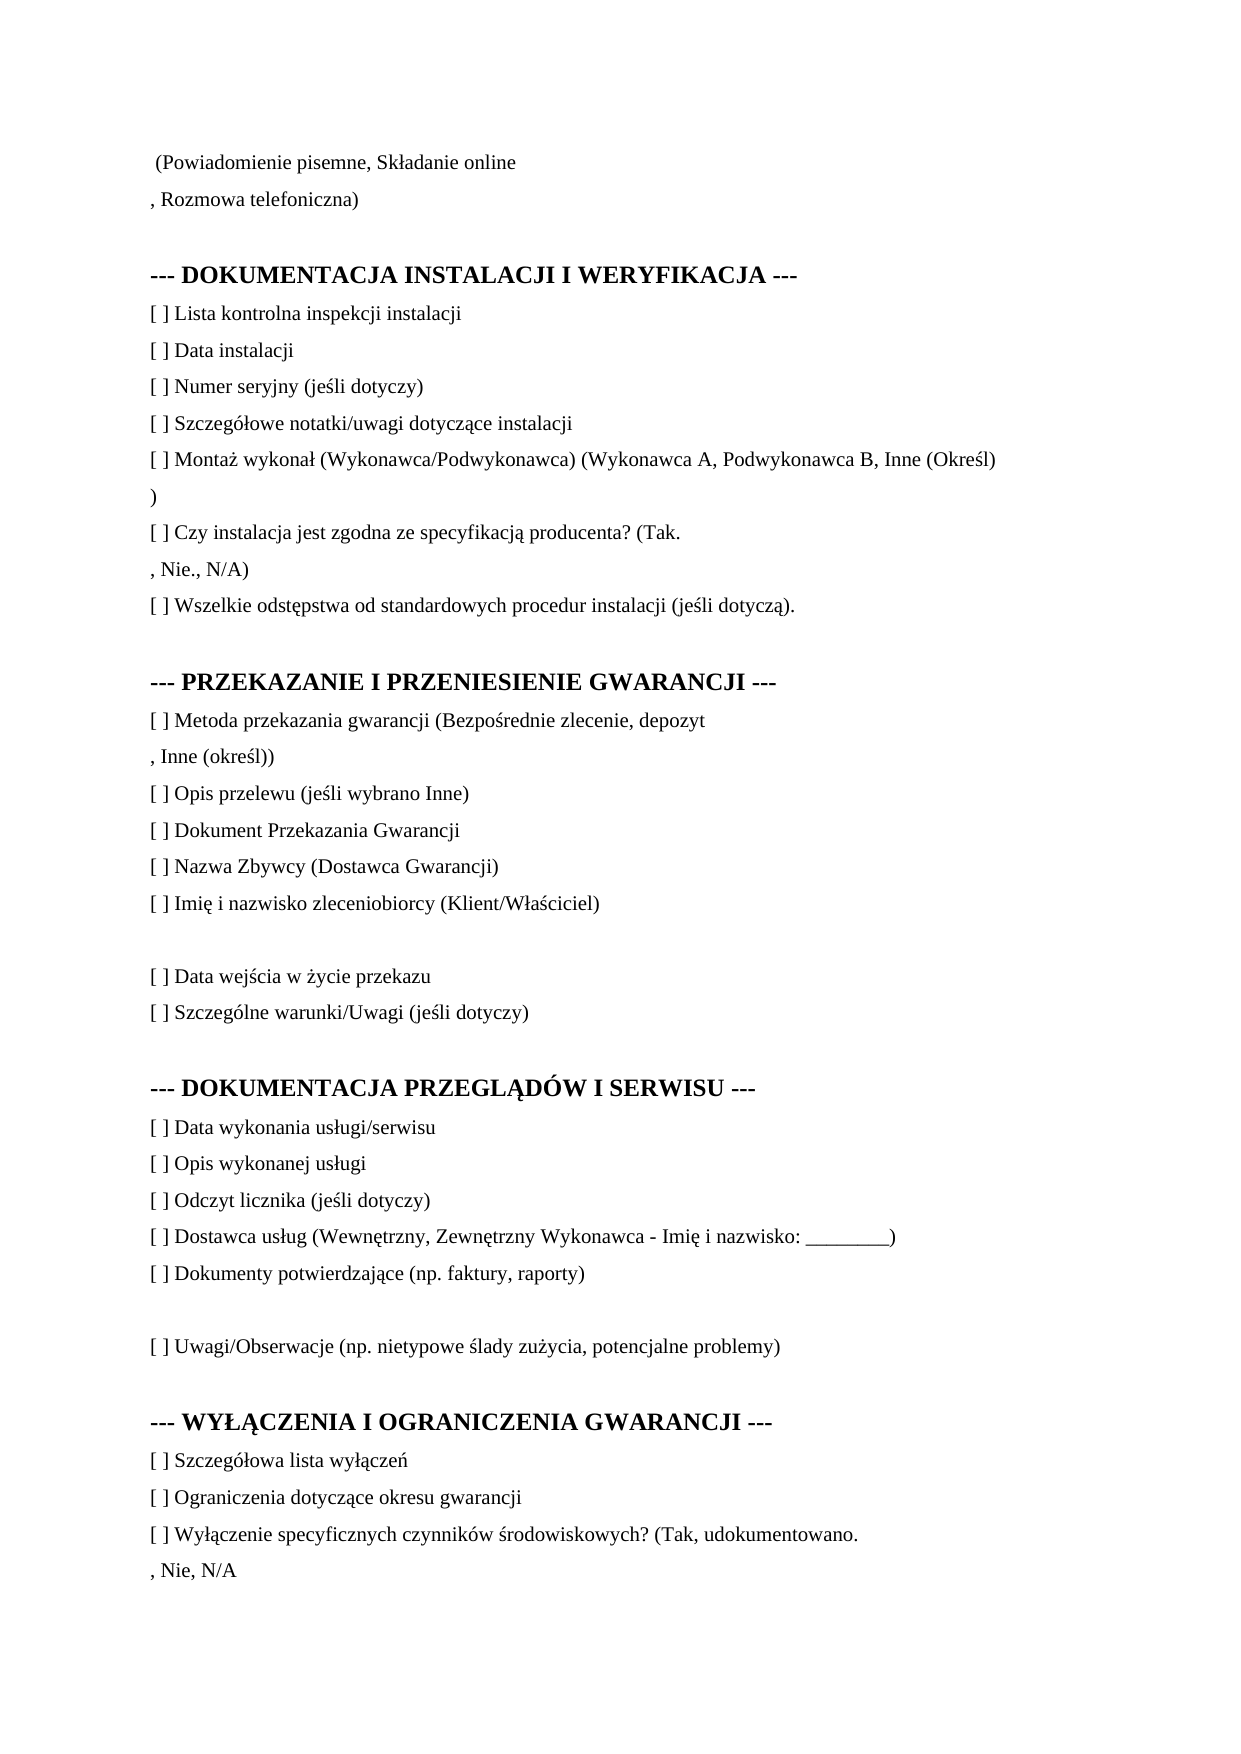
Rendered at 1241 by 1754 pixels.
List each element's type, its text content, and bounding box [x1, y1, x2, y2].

text [ ] Dokumenty potwierdzające (np. faktury, raporty) [150, 1261, 1090, 1285]
text [ ] Imię i nazwisko zleceniobiorcy (Klient/Właściciel) [150, 891, 1090, 915]
text --- DOKUMENTACJA PRZEGLĄDÓW I SERWISU --- [150, 1073, 1090, 1102]
text ) [150, 484, 1090, 508]
text [ ] Szczegółowa lista wyłączeń [150, 1448, 1090, 1472]
text [ ] Uwagi/Obserwacje (np. nietypowe ślady zużycia, potencjalne problemy) [150, 1334, 1090, 1358]
text (Powiadomienie pisemne, Składanie online [150, 150, 1090, 174]
text [ ] Lista kontrolna inspekcji instalacji [150, 301, 1090, 325]
text [ ] Szczegółowe notatki/uwagi dotyczące instalacji [150, 411, 1090, 435]
text [ ] Odczyt licznika (jeśli dotyczy) [150, 1188, 1090, 1212]
text --- PRZEKAZANIE I PRZENIESIENIE GWARANCJI --- [150, 667, 1090, 695]
text [ ] Data wykonania usługi/serwisu [150, 1115, 1090, 1139]
text [ ] Wyłączenie specyficznych czynników środowiskowych? (Tak, udokumentowano. [150, 1522, 1090, 1546]
text [ ] Opis wykonanej usługi [150, 1151, 1090, 1175]
text [ ] Nazwa Zbywcy (Dostawca Gwarancji) [150, 854, 1090, 878]
text , Rozmowa telefoniczna) [150, 187, 1090, 211]
text [ ] Metoda przekazania gwarancji (Bezpośrednie zlecenie, depozyt [150, 708, 1090, 732]
text [ ] Data instalacji [150, 337, 1090, 362]
text [ ] Dokument Przekazania Gwarancji [150, 817, 1090, 842]
text [ ] Ograniczenia dotyczące okresu gwarancji [150, 1485, 1090, 1509]
text , Nie, N/A [150, 1558, 1090, 1582]
text [ ] Montaż wykonał (Wykonawca/Podwykonawca) (Wykonawca A, Podwykonawca B, Inne (Określ) [150, 447, 1090, 471]
text , Nie., N/A) [150, 557, 1090, 581]
text [ ] Szczególne warunki/Uwagi (jeśli dotyczy) [150, 1000, 1090, 1024]
text [ ] Dostawca usług (Wewnętrzny, Zewnętrzny Wykonawca - Imię i nazwisko: ________) [150, 1224, 1090, 1248]
text --- DOKUMENTACJA INSTALACJI I WERYFIKACJA --- [150, 260, 1090, 288]
text [ ] Opis przelewu (jeśli wybrano Inne) [150, 781, 1090, 805]
text [ ] Data wejścia w życie przekazu [150, 964, 1090, 988]
text --- WYŁĄCZENIA I OGRANICZENIA GWARANCJI --- [150, 1407, 1090, 1436]
text [ ] Czy instalacja jest zgodna ze specyfikacją producenta? (Tak. [150, 520, 1090, 544]
text , Inne (określ)) [150, 744, 1090, 768]
text [ ] Wszelkie odstępstwa od standardowych procedur instalacji (jeśli dotyczą). [150, 593, 1090, 617]
text [ ] Numer seryjny (jeśli dotyczy) [150, 374, 1090, 398]
